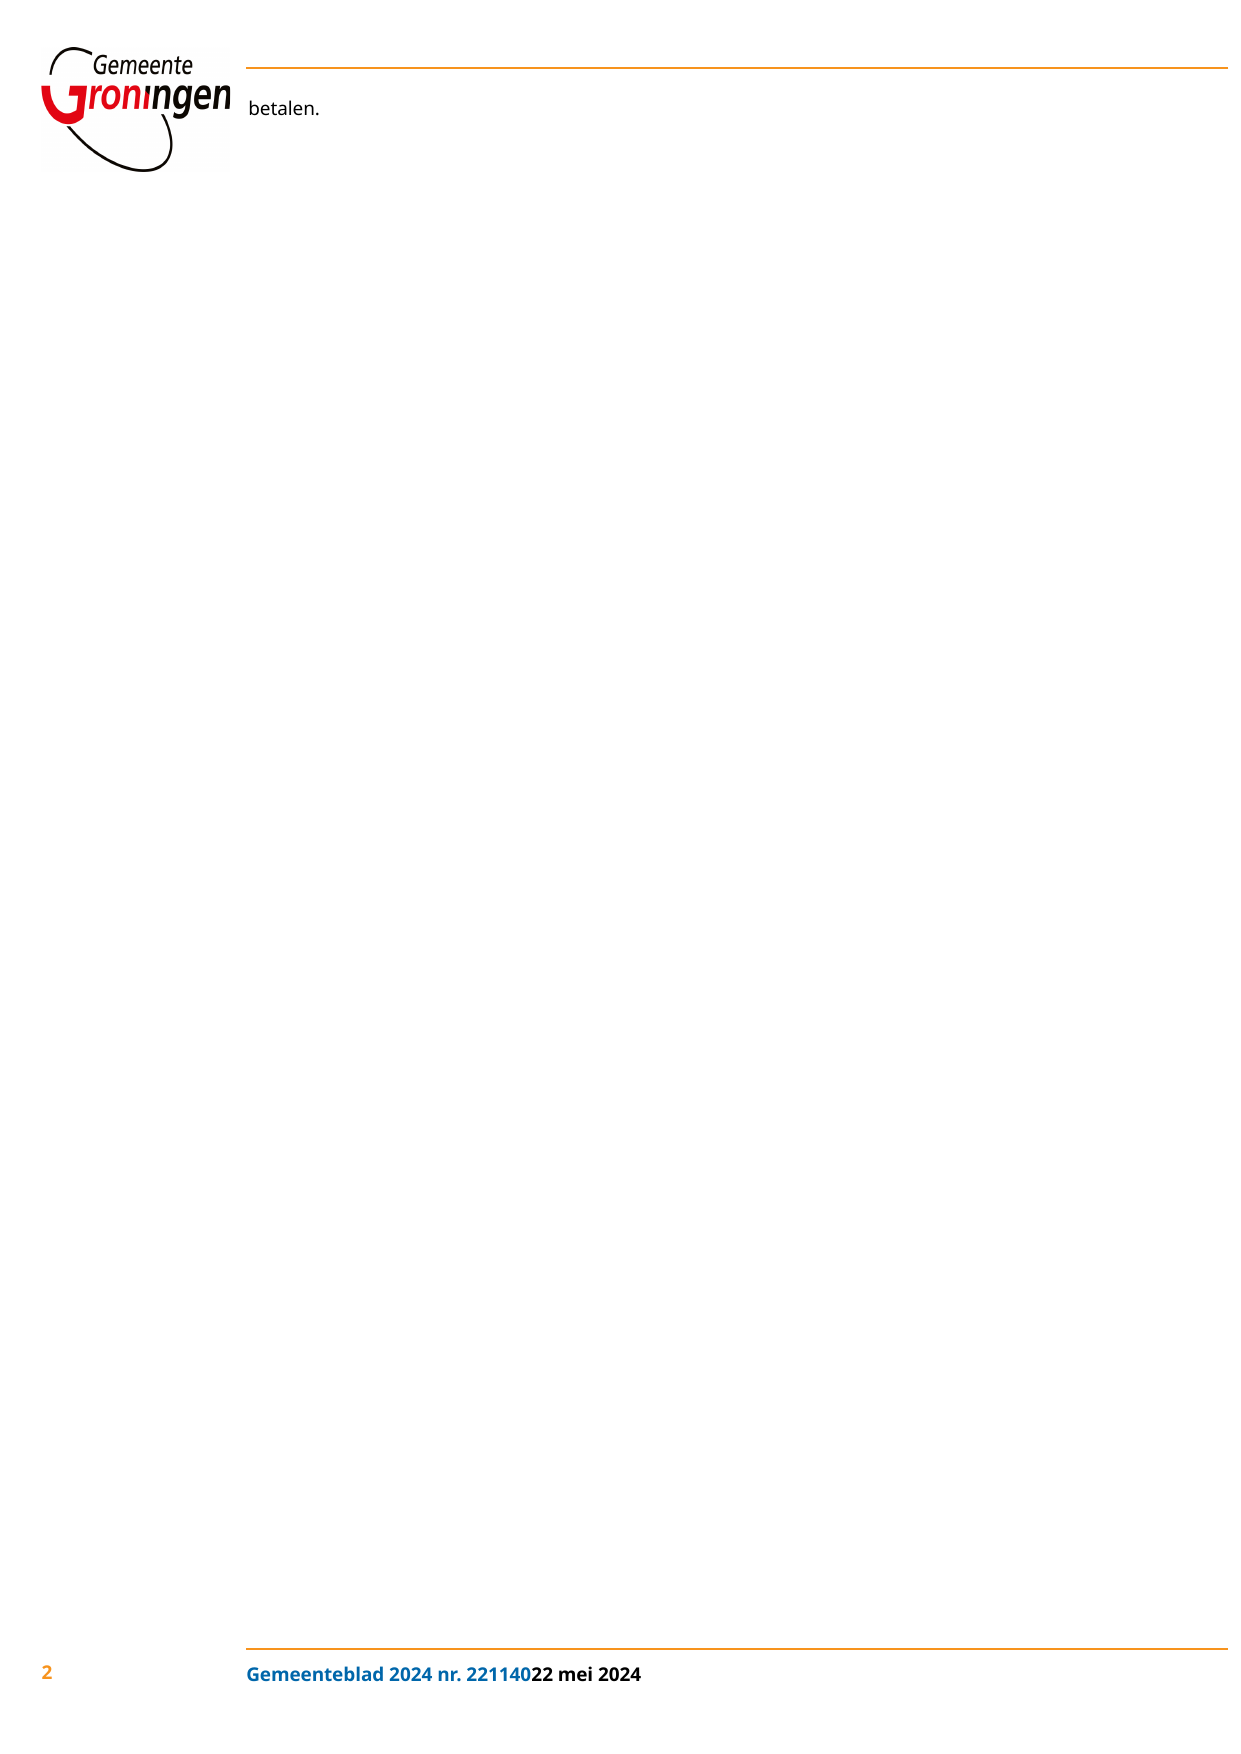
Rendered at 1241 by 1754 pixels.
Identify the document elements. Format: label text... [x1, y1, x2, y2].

picture [41, 47, 231, 172]
text betalen. [248, 95, 1152, 121]
